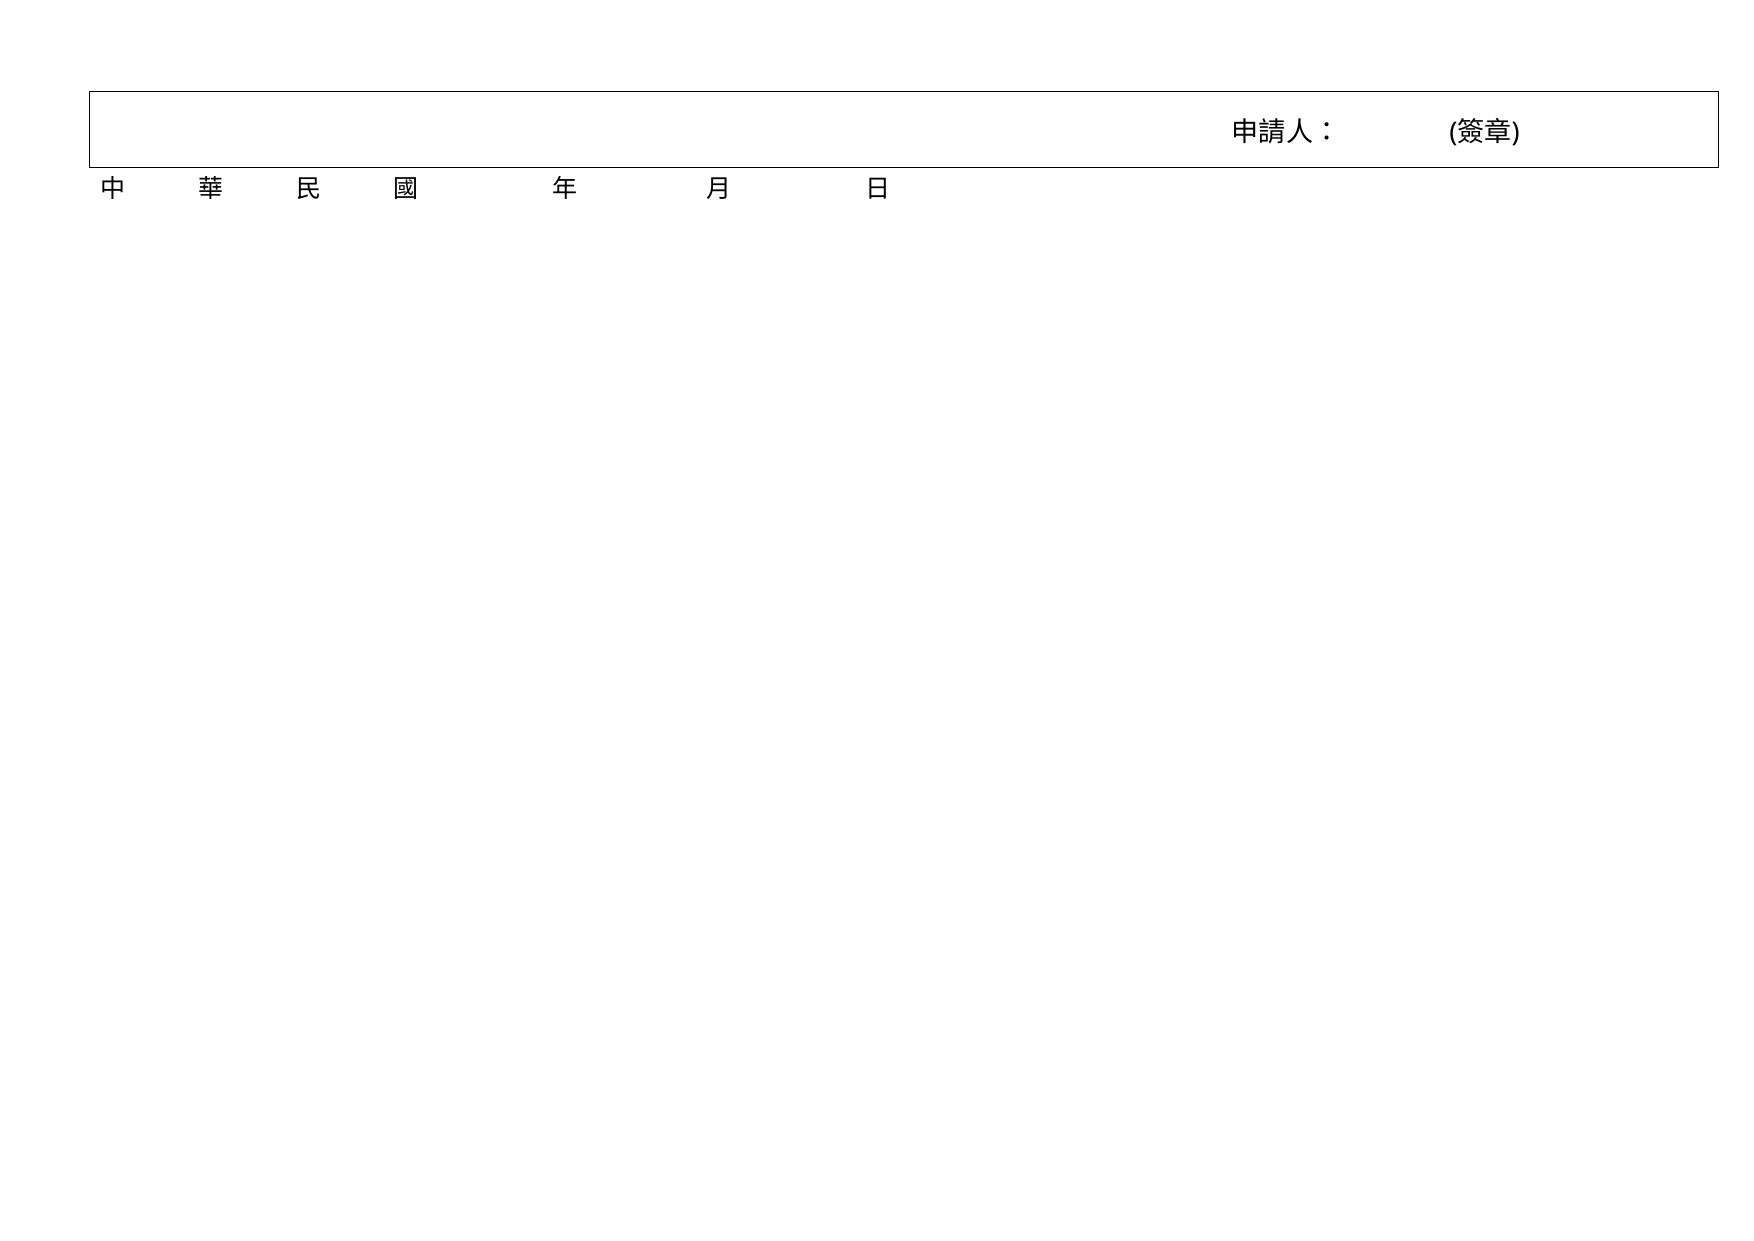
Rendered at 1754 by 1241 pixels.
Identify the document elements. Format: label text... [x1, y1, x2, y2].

table_cell 中 華 民 國 年 月 日 [89, 168, 1718, 223]
table_cell 申請人： (簽章) [90, 92, 1718, 167]
